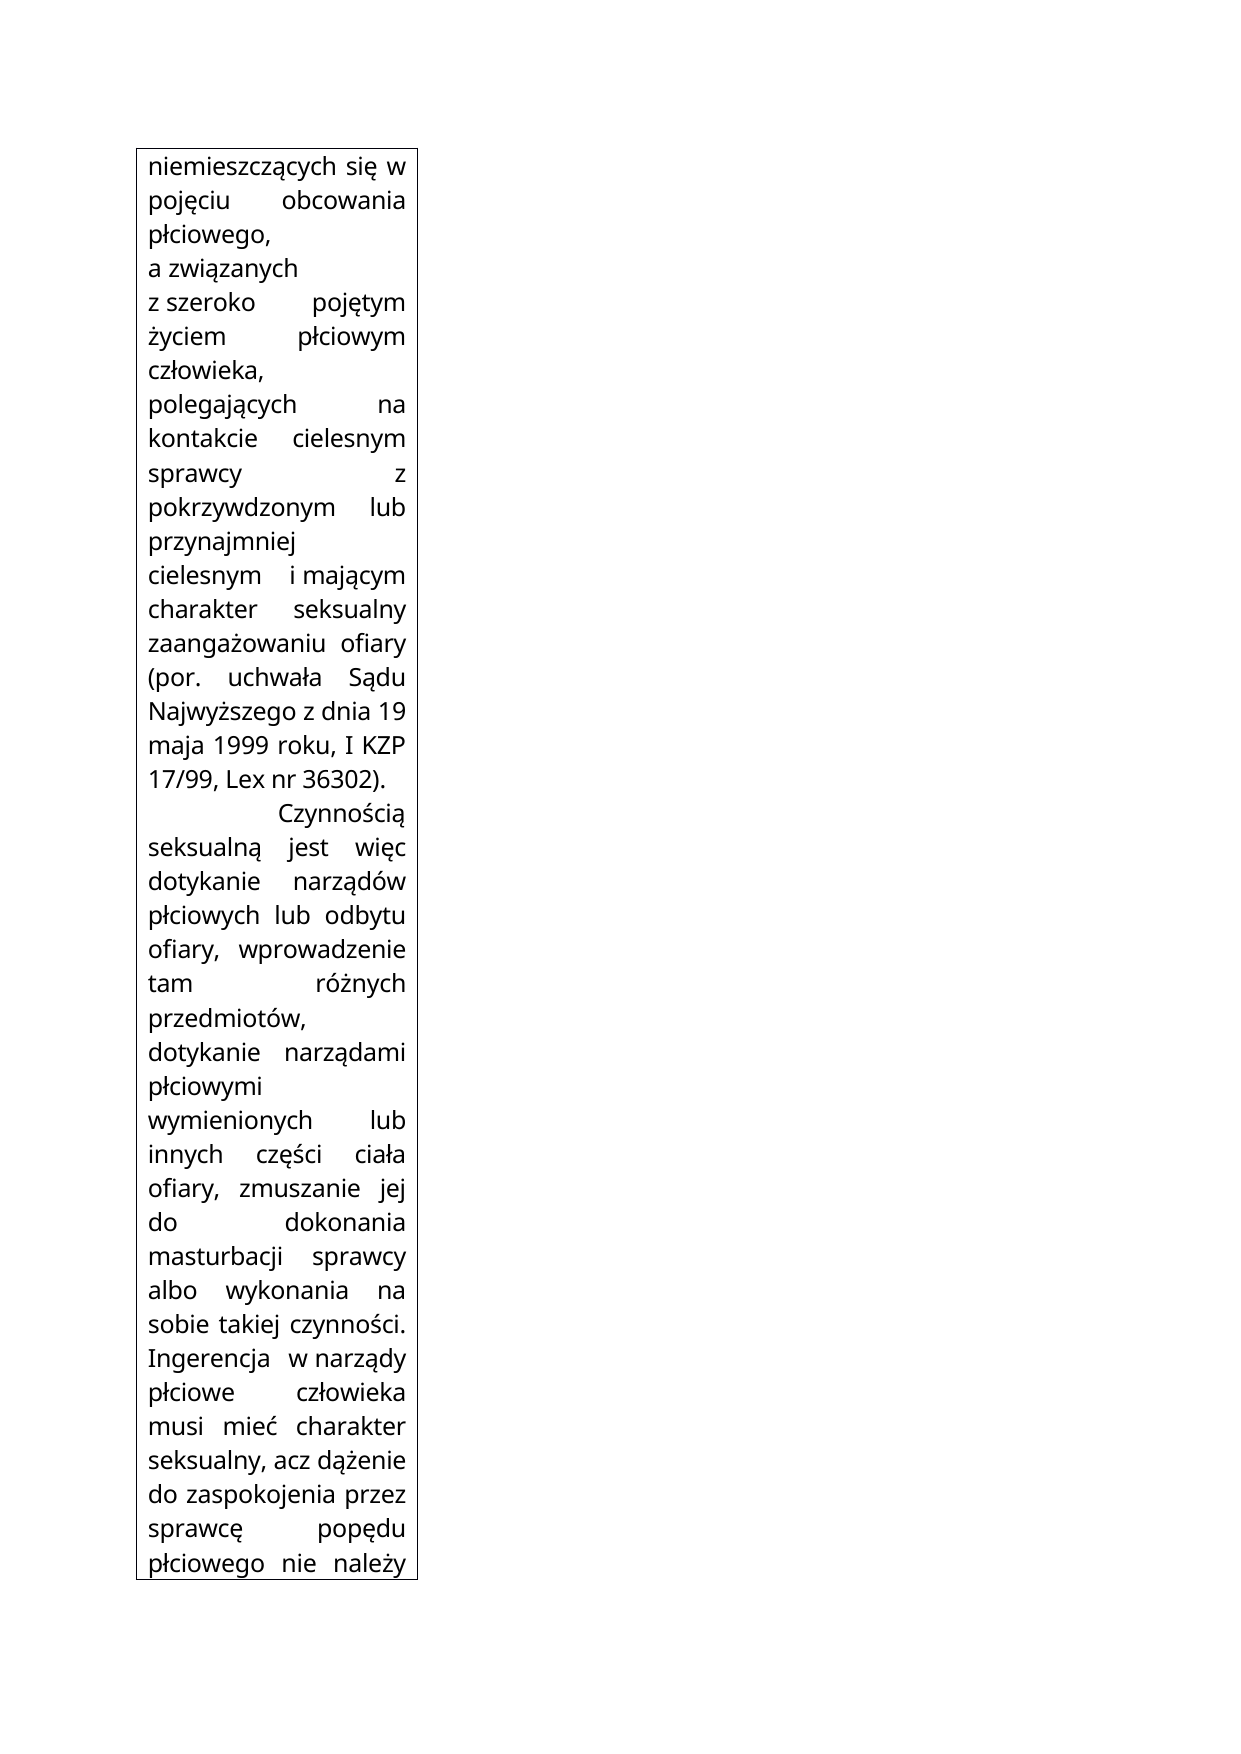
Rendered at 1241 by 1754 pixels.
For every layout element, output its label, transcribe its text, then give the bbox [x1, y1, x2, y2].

table_cell niemieszczących się w pojęciu obcowania płciowego, a związanych z szeroko pojętym życiem płciowym człowieka, polegających na kontakcie cielesnym sprawcy z pokrzywdzonym lub przynajmniej cielesnym i mającym charakter seksualny zaangażowaniu ofiary (por. uchwała Sądu Najwyższego z dnia 19 maja 1999 roku, I KZP 17/99, Lex nr 36302). Czynnością seksualną jest więc dotykanie narządów płciowych lub odbytu ofiary, wprowadzenie tam różnych przedmiotów, dotykanie narządami płciowymi wymienionych lub innych części ciała ofiary, zmuszanie jej do dokonania masturbacji sprawcy albo wykonania na sobie takiej czynności. Ingerencja w narządy płciowe człowieka musi mieć charakter seksualny, acz dążenie do zaspokojenia przez sprawcę popędu płciowego nie należy [137, 149, 417, 1579]
